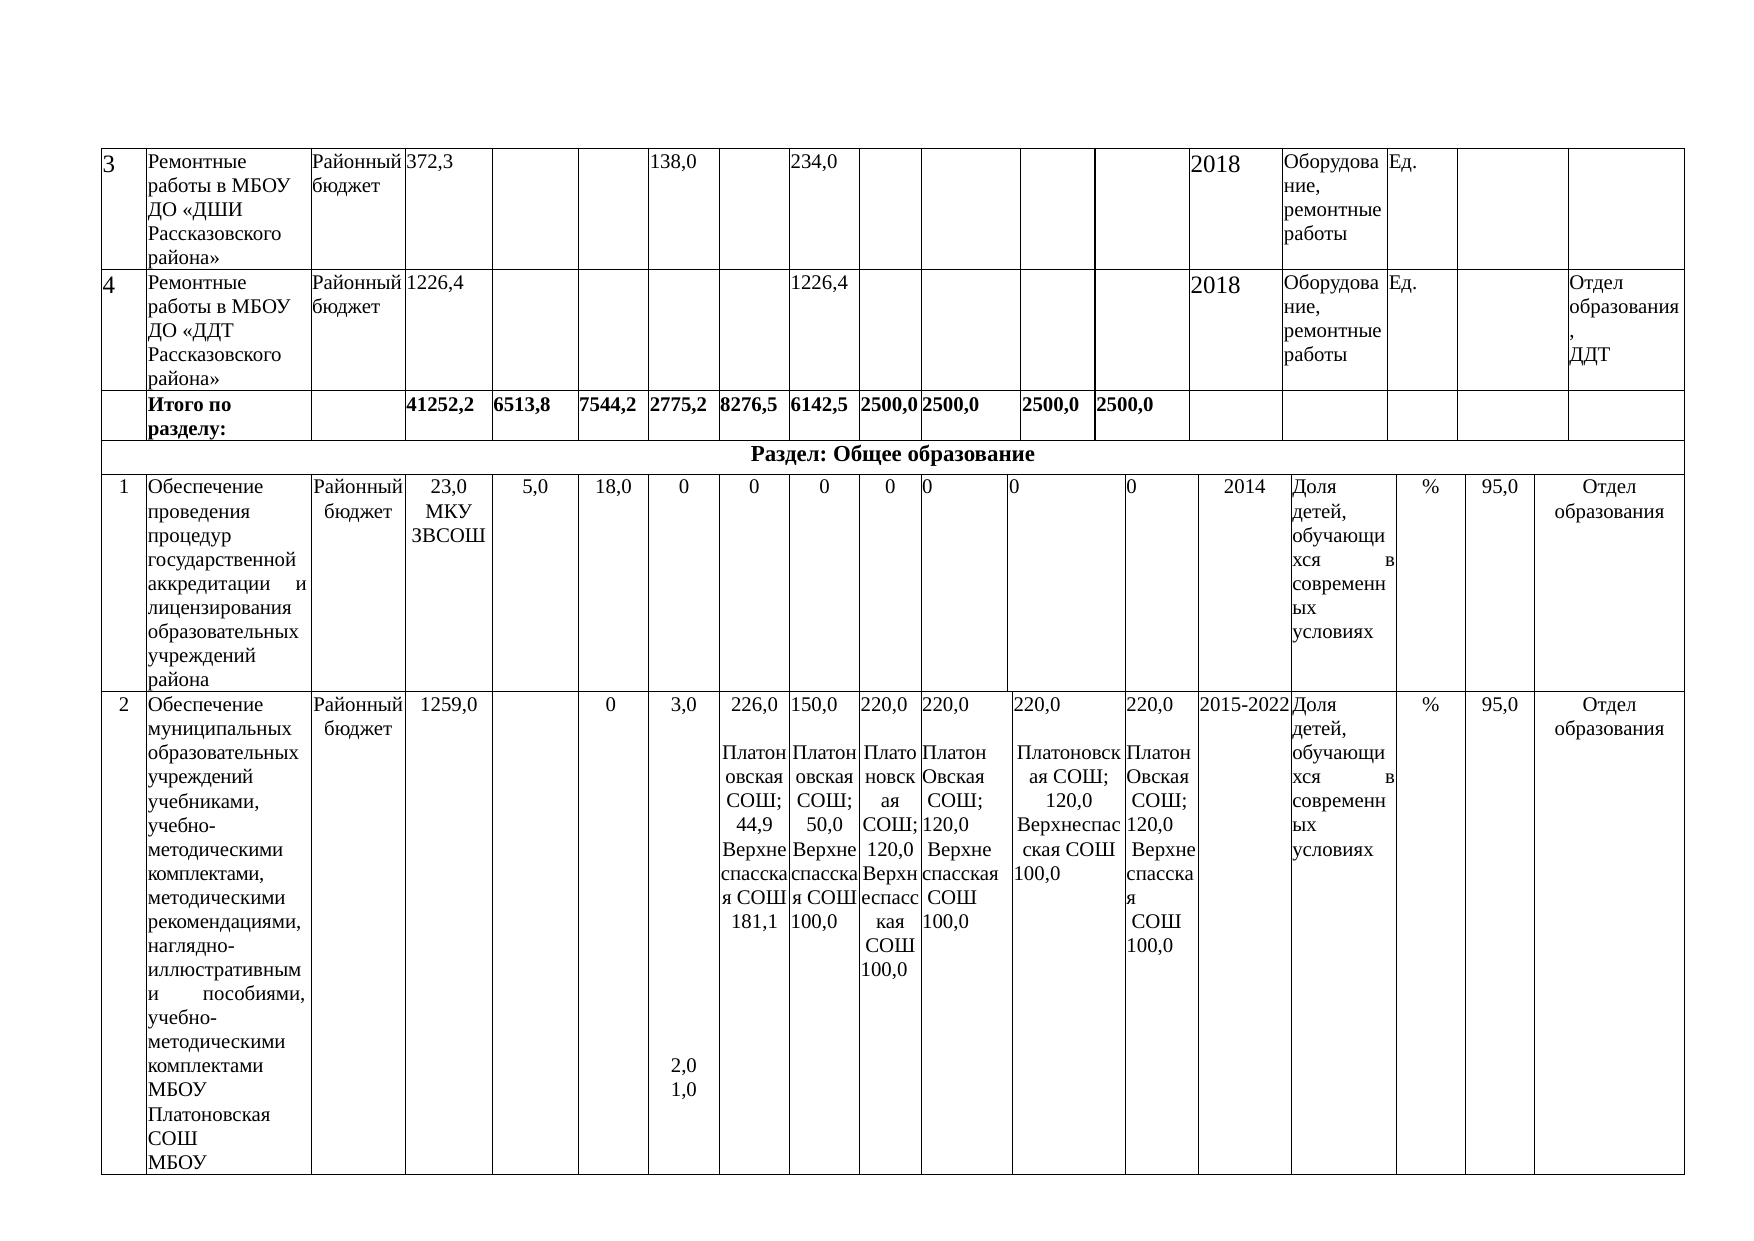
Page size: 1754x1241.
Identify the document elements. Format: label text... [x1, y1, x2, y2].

table_cell 6142,5 [790, 391, 859, 439]
table_cell 2500,0 [1096, 391, 1189, 439]
table_cell [75, 691, 101, 1174]
table_cell 220,0 Платоновская СОШ; 120,0 Верхнеспасская СОШ 100,0 [860, 692, 921, 1174]
table_cell [579, 270, 648, 390]
table_cell [579, 149, 648, 269]
table_cell 2018 [1190, 149, 1282, 269]
table_cell 2 [102, 692, 146, 1174]
table_cell 0 [579, 692, 648, 1174]
table_cell [720, 270, 789, 390]
table_cell Отдел образования [1535, 692, 1684, 1174]
table_cell Отдел образования [1535, 475, 1684, 691]
table_cell [922, 149, 1020, 269]
table_cell [649, 270, 719, 390]
table_cell 1 [102, 475, 146, 691]
table_cell [1569, 391, 1684, 439]
table_cell 220,0 Платоновская СОШ; 120,0 Верхнеспасская СОШ 100,0 [1013, 692, 1125, 1174]
table_cell 0 [649, 475, 719, 691]
table_cell [1458, 391, 1568, 439]
table_cell 2500,0 [922, 391, 1020, 439]
table_cell 3,0 2,0 1,0 [649, 692, 719, 1174]
table_cell Районный бюджет [312, 692, 405, 1174]
table_cell 8276,5 [720, 391, 789, 439]
table_cell 2500,0 [1021, 391, 1094, 439]
table_cell 95,0 [1466, 692, 1534, 1174]
table_cell [1096, 149, 1189, 269]
table_cell 372,3 [406, 149, 492, 269]
table_cell Ремонтные работы в МБОУ ДО «ДШИ Рассказовского района» [147, 149, 311, 269]
table_cell 23,0 МКУ ЗВСОШ [406, 475, 492, 691]
table_cell % [1397, 475, 1465, 691]
table_cell Отдел образования, ДДТ [1569, 270, 1684, 390]
table_cell Доля детей, обучающихся в современных условиях [1292, 475, 1396, 691]
table_cell [75, 390, 101, 691]
table_cell 1259,0 [406, 692, 492, 1174]
table_cell 2015-2022 [1199, 692, 1291, 1174]
table_cell 1226,4 [406, 270, 492, 390]
table_cell 2500,0 [860, 391, 921, 439]
table_cell 0 [790, 475, 859, 691]
table_cell [1458, 149, 1568, 269]
table_cell [922, 270, 1020, 390]
table_cell [1388, 391, 1457, 439]
table_cell Ед. [1388, 149, 1457, 269]
table_cell [493, 149, 578, 269]
table_cell 138,0 [649, 149, 719, 269]
table_cell 0 [1008, 475, 1125, 691]
table_cell 0 [720, 475, 789, 691]
table_cell 5,0 [493, 475, 578, 691]
table_cell 6513,8 [493, 391, 578, 439]
table_cell Районный бюджет [312, 475, 405, 691]
table_cell [1569, 149, 1684, 269]
table_cell Ремонтные работы в МБОУ ДО «ДДТ Рассказовского района» [147, 270, 311, 390]
table_cell Ед. [1388, 270, 1457, 390]
table_cell [75, 148, 101, 269]
table_cell 4 [102, 270, 146, 390]
table_cell [75, 269, 101, 390]
table_cell [102, 391, 146, 439]
table_cell 95,0 [1466, 475, 1534, 691]
table_cell Районный бюджет [312, 270, 405, 390]
table_cell [493, 270, 578, 390]
table_cell [720, 149, 789, 269]
table_cell 220,0 Платон Овская СОШ; 120,0 Верхне спасская СОШ 100,0 [922, 692, 1012, 1174]
table_cell Доля детей, обучающихся в современных условиях [1292, 692, 1396, 1174]
table_cell 2018 [1190, 270, 1282, 390]
table_cell 0 [860, 475, 921, 691]
table_cell [860, 270, 921, 390]
table_cell 234,0 [790, 149, 859, 269]
table_cell 2014 [1199, 475, 1291, 691]
table_cell 1226,4 [790, 270, 859, 390]
table_cell 18,0 [579, 475, 648, 691]
table_cell Оборудование, ремонтные работы [1283, 270, 1387, 390]
table_cell 3 [102, 149, 146, 269]
table_cell [1096, 270, 1189, 390]
table_cell 0 [1126, 475, 1198, 691]
table_cell Итого по разделу: [147, 391, 311, 439]
table_cell [1021, 149, 1094, 269]
table_cell [1190, 391, 1282, 439]
table_cell 226,0 Платоновская СОШ; 44,9 Верхнеспасская СОШ 181,1 [720, 692, 789, 1174]
table_cell % [1397, 692, 1465, 1174]
table_cell 7544,2 [579, 391, 648, 439]
table_cell [1021, 270, 1094, 390]
table_cell [1458, 270, 1568, 390]
table_cell [493, 692, 578, 1174]
table_cell Раздел: Общее образование [102, 441, 1684, 474]
table_cell Районный бюджет [312, 149, 405, 269]
table_cell Оборудование, ремонтные работы [1283, 149, 1387, 269]
table_cell [312, 391, 405, 439]
table_cell [1283, 391, 1387, 439]
table_cell 2775,2 [649, 391, 719, 439]
table_cell [860, 149, 921, 269]
table_cell 220,0 Платон Овская СОШ; 120,0 Верхне спасская СОШ 100,0 [1126, 692, 1198, 1174]
table_cell 0 [922, 475, 1007, 691]
table_cell 150,0 Платоновская СОШ; 50,0 Верхнеспасская СОШ 100,0 [790, 692, 859, 1174]
table_cell 41252,2 [406, 391, 492, 439]
